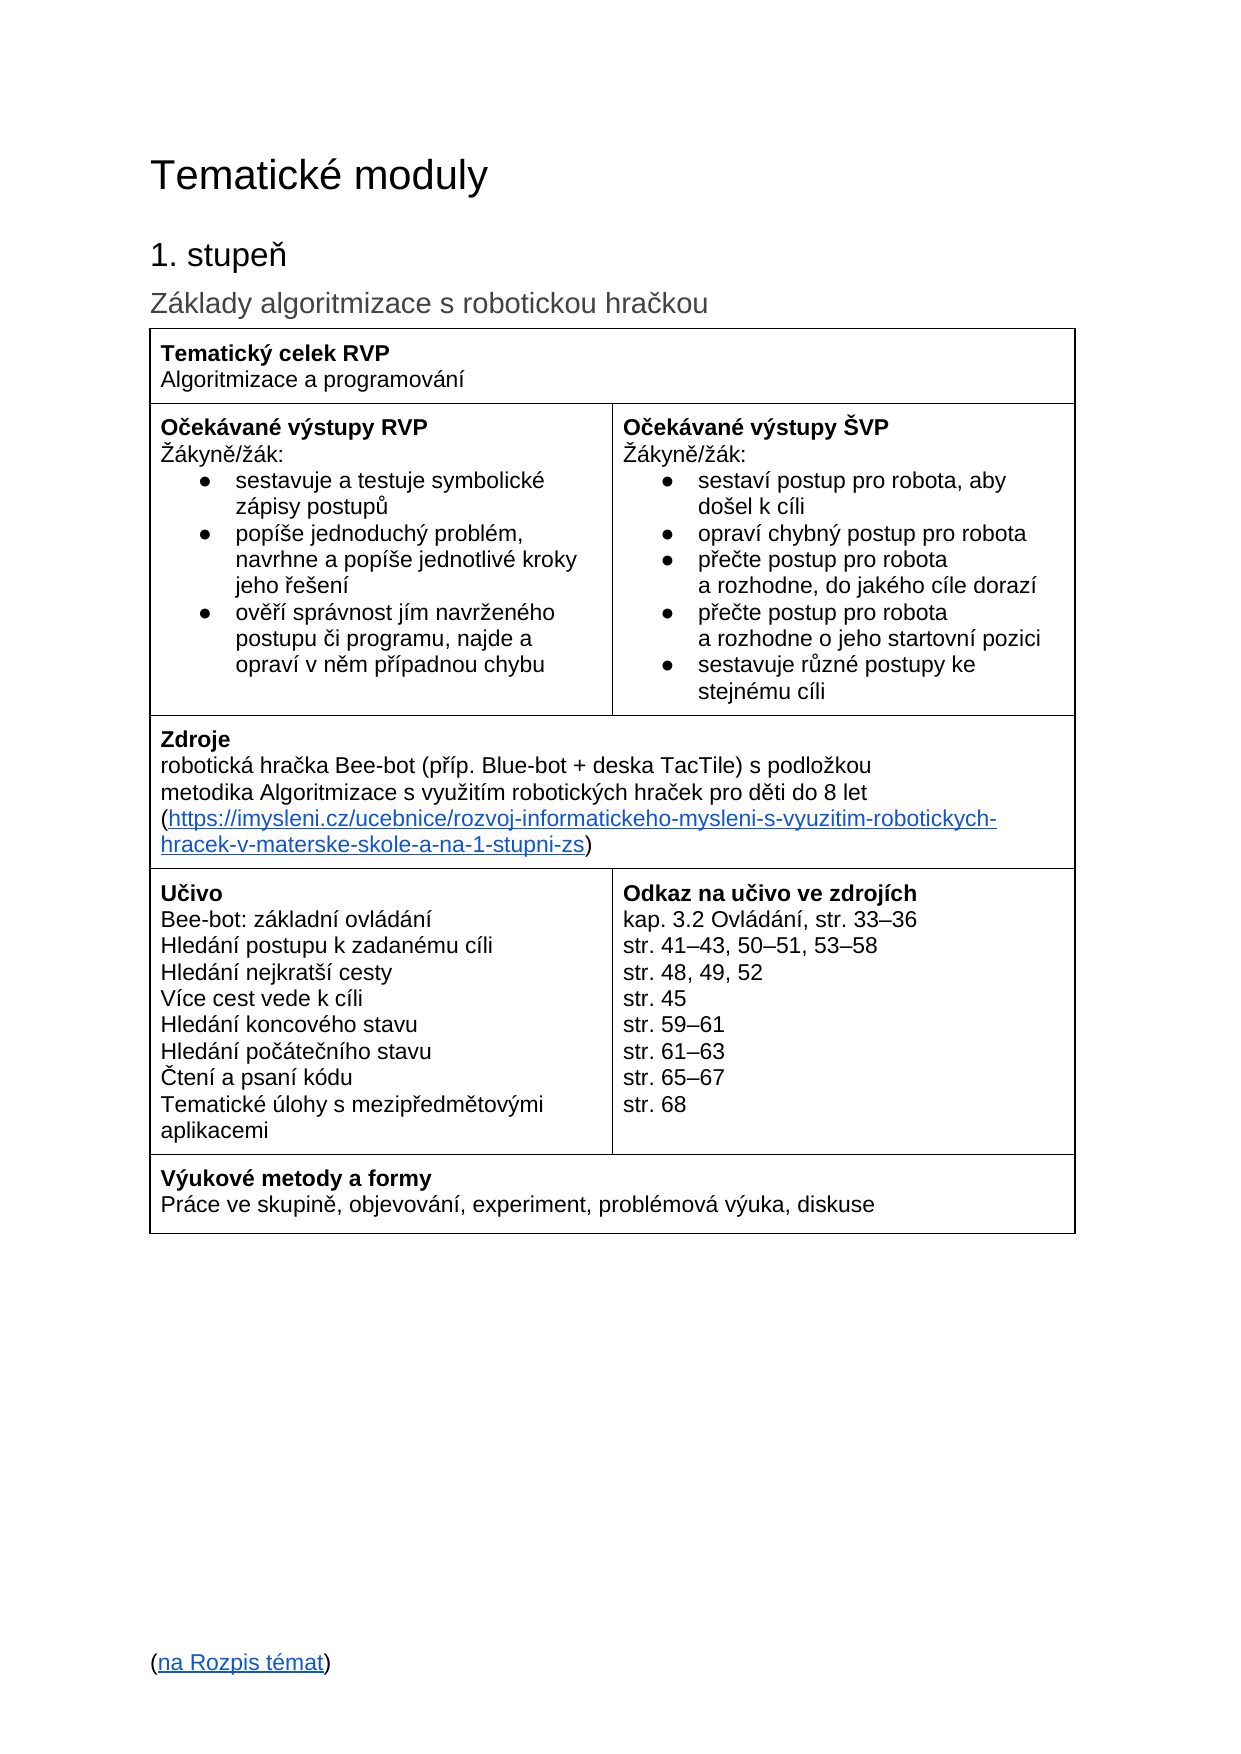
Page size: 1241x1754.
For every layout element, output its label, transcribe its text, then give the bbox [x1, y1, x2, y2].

table_cell Očekávané výstupy ŠVP Žákyně/žák: sestaví postup pro robota, aby došel k cíli opraví chybný postup pro robota přečte postup pro robota a rozhodne, do jakého cíle dorazí přečte postup pro robota a rozhodne o jeho startovní pozici sestavuje různé postupy ke stejnému cíli [613, 404, 1074, 714]
table_header Tematický celek RVP Algoritmizace a programování [151, 329, 1074, 403]
table_cell Odkaz na učivo ve zdrojích kap. 3.2 Ovládání, str. 33–36 str. 41–43, 50–51, 53–58 str. 48, 49, 52 str. 45 str. 59–61 str. 61–63 str. 65–67 str. 68 [613, 869, 1074, 1154]
table_cell Výukové metody a formy Práce ve skupině, objevování, experiment, problémová výuka, diskuse [151, 1155, 1074, 1233]
table_cell Učivo Bee-bot: základní ovládání Hledání postupu k zadanému cíli Hledání nejkratší cesty Více cest vede k cíli Hledání koncového stavu Hledání počátečního stavu Čtení a psaní kódu Tematické úlohy s mezipředmětovými aplikacemi [151, 869, 612, 1154]
subtitle Tematické moduly [150, 150, 1090, 198]
table_cell Zdroje robotická hračka Bee-bot (příp. Blue-bot + deska TacTile) s podložkou metodika Algoritmizace s využitím robotických hraček pro děti do 8 let (https://imysleni.cz/ucebnice/rozvoj-informatickeho-mysleni-s-vyuzitim-robotickych-hracek-v-materske-skole-a-na-1-stupni-zs) [151, 716, 1074, 868]
subtitle 1. stupeň [150, 235, 1090, 274]
subtitle Základy algoritmizace s robotickou hračkou [150, 286, 1090, 320]
table_cell Očekávané výstupy RVP Žákyně/žák: sestavuje a testuje symbolické zápisy postupů popíše jednoduchý problém, navrhne a popíše jednotlivé kroky jeho řešení ověří správnost jím navrženého postupu či programu, najde a opraví v něm případnou chybu [151, 404, 612, 714]
